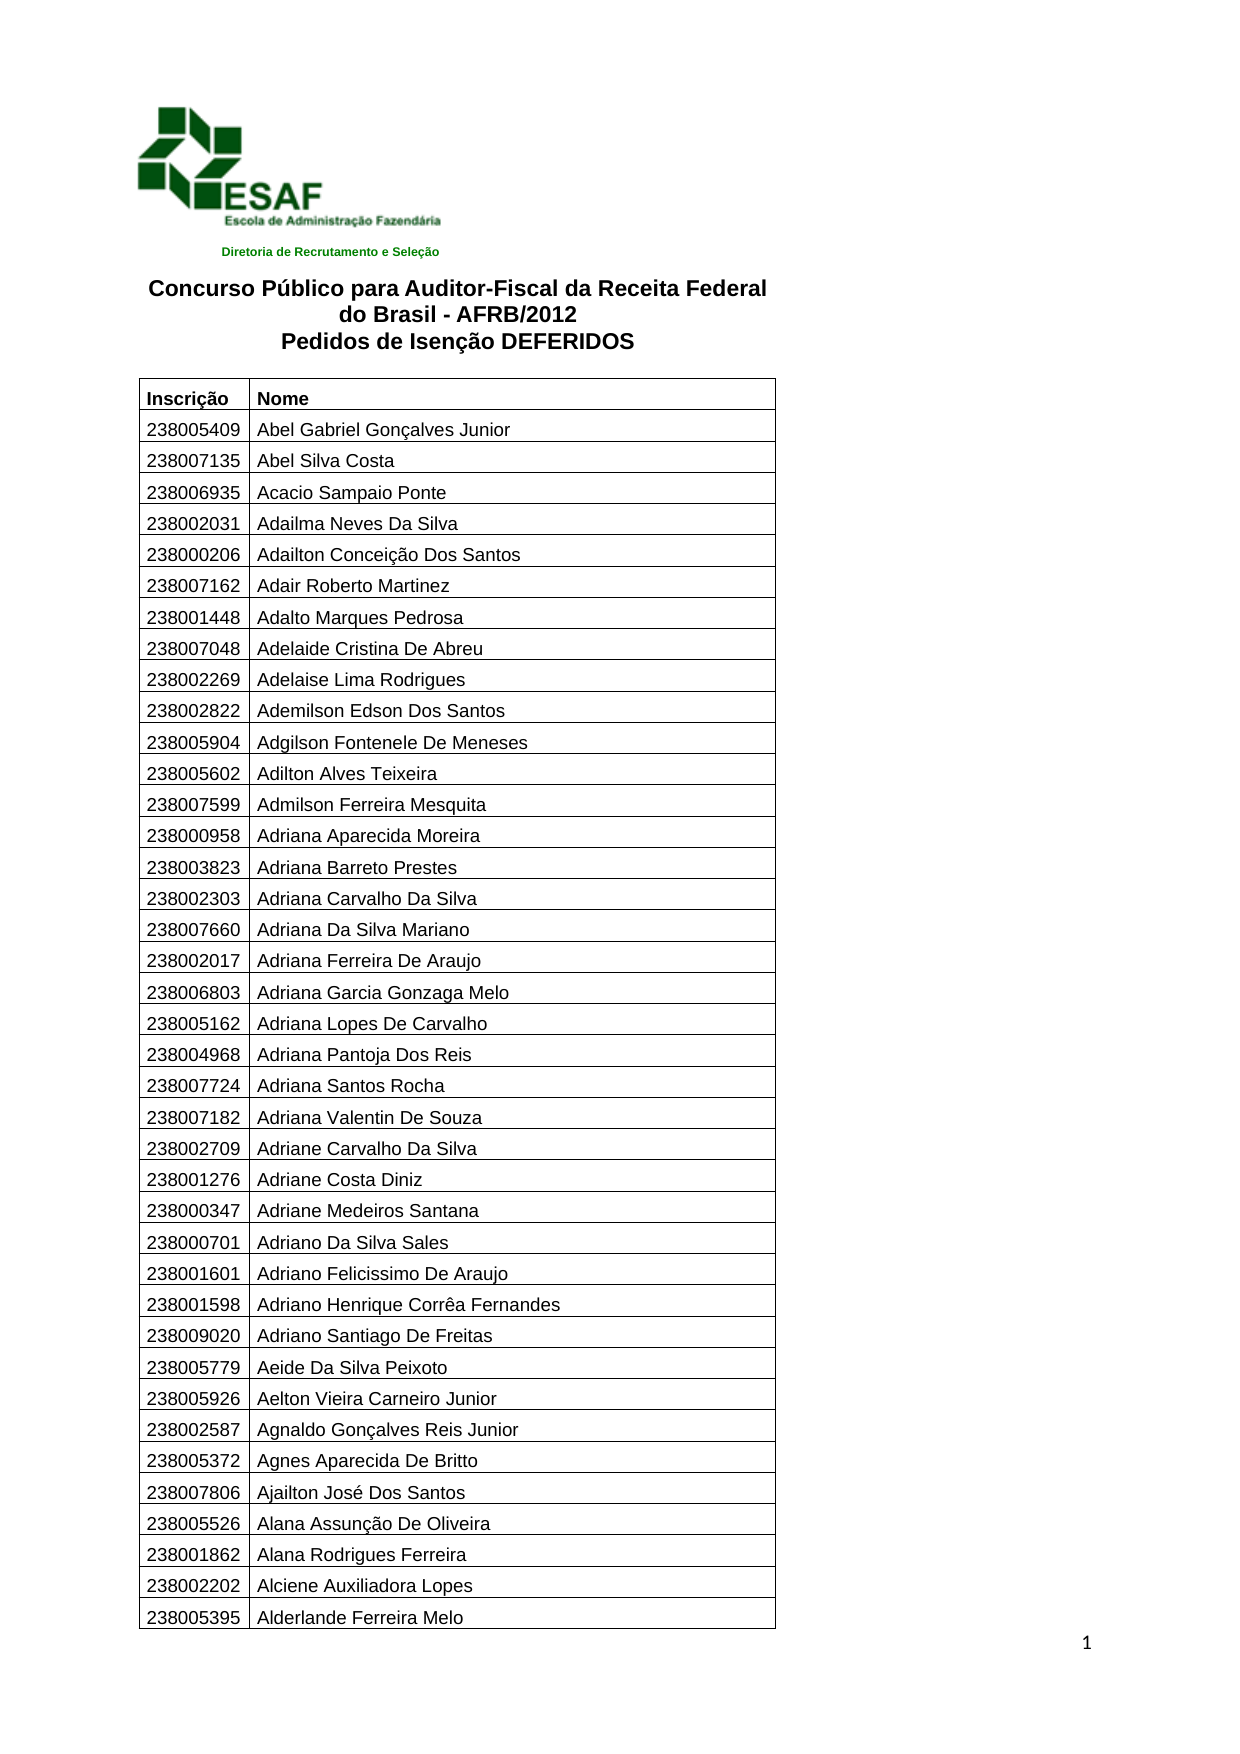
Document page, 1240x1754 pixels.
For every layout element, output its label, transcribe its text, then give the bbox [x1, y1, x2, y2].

table_cell 238007182 [140, 1098, 249, 1128]
table_cell Adailton Conceição Dos Santos [250, 535, 775, 566]
table_cell Adriano Felicissimo De Araujo [250, 1254, 775, 1284]
text Diretoria de Recrutamento e Seleção [133, 237, 1167, 261]
table_cell 238001598 [140, 1285, 249, 1316]
table_cell 238002202 [140, 1567, 249, 1597]
table_cell Adriana Santos Rocha [250, 1067, 775, 1097]
table_cell 238002303 [140, 879, 249, 909]
table_cell Aelton Vieira Carneiro Junior [250, 1379, 775, 1409]
table_cell Acacio Sampaio Ponte [250, 473, 775, 503]
table_cell Adriano Henrique Corrêa Fernandes [250, 1285, 775, 1316]
table_cell 238005602 [140, 754, 249, 784]
table_cell Adailma Neves Da Silva [250, 504, 775, 534]
table_cell 238002031 [140, 504, 249, 534]
table_cell 238005372 [140, 1442, 249, 1472]
table_cell Alderlande Ferreira Melo [250, 1598, 775, 1628]
table_cell Adriano Santiago De Freitas [250, 1317, 775, 1347]
table_cell Adriana Carvalho Da Silva [250, 879, 775, 909]
table_cell Adriane Costa Diniz [250, 1160, 775, 1191]
table_cell Abel Silva Costa [250, 442, 775, 472]
table_cell 238001862 [140, 1535, 249, 1566]
table_cell 238009020 [140, 1317, 249, 1347]
table_cell Adalto Marques Pedrosa [250, 598, 775, 628]
table_cell Adriana Lopes De Carvalho [250, 1004, 775, 1034]
table_cell 238006803 [140, 973, 249, 1003]
subtitle Concurso Público para Auditor-Fiscal da Receita Federal do Brasil - AFRB/2012 [133, 275, 783, 328]
table_cell 238007599 [140, 785, 249, 816]
table_cell 238003823 [140, 848, 249, 878]
table_cell 238001448 [140, 598, 249, 628]
table_cell Alciene Auxiliadora Lopes [250, 1567, 775, 1597]
table_header Nome [250, 379, 775, 409]
table_cell 238005926 [140, 1379, 249, 1409]
table_cell 238002587 [140, 1410, 249, 1441]
table_cell 238005409 [140, 410, 249, 441]
table_cell 238000206 [140, 535, 249, 566]
table_cell 238005395 [140, 1598, 249, 1628]
table_cell Adriane Medeiros Santana [250, 1192, 775, 1222]
table_cell Adriano Da Silva Sales [250, 1223, 775, 1253]
table_cell 238005162 [140, 1004, 249, 1034]
table_cell Alana Assunção De Oliveira [250, 1504, 775, 1534]
table_cell 238002709 [140, 1129, 249, 1159]
table_cell Adilton Alves Teixeira [250, 754, 775, 784]
table_cell 238007135 [140, 442, 249, 472]
table_cell Adriana Da Silva Mariano [250, 910, 775, 941]
table_cell 238005526 [140, 1504, 249, 1534]
table_cell 238002017 [140, 942, 249, 972]
table_cell 238001276 [140, 1160, 249, 1191]
table_cell Alana Rodrigues Ferreira [250, 1535, 775, 1566]
table_header Inscrição [140, 379, 249, 409]
table_cell 238007162 [140, 567, 249, 597]
table_cell Adelaise Lima Rodrigues [250, 660, 775, 691]
table_cell Agnaldo Gonçalves Reis Junior [250, 1410, 775, 1441]
table_cell 238001601 [140, 1254, 249, 1284]
table_cell Adgilson Fontenele De Meneses [250, 723, 775, 753]
table_cell Adriana Pantoja Dos Reis [250, 1035, 775, 1066]
table_cell 238002822 [140, 692, 249, 722]
table_cell Agnes Aparecida De Britto [250, 1442, 775, 1472]
table_cell 238007048 [140, 629, 249, 659]
table_cell 238002269 [140, 660, 249, 691]
subtitle Pedidos de Isenção DEFERIDOS [133, 328, 783, 354]
table_cell 238007806 [140, 1473, 249, 1503]
table_cell Adriane Carvalho Da Silva [250, 1129, 775, 1159]
table_cell 238000701 [140, 1223, 249, 1253]
table_cell Adriana Ferreira De Araujo [250, 942, 775, 972]
table_cell 238006935 [140, 473, 249, 503]
table_cell Ajailton José Dos Santos [250, 1473, 775, 1503]
table_cell Adriana Valentin De Souza [250, 1098, 775, 1128]
table_cell Aeide Da Silva Peixoto [250, 1348, 775, 1378]
table_cell 238000958 [140, 817, 249, 847]
table_cell Adelaide Cristina De Abreu [250, 629, 775, 659]
table_cell 238004968 [140, 1035, 249, 1066]
table_cell Adriana Aparecida Moreira [250, 817, 775, 847]
table_cell Adair Roberto Martinez [250, 567, 775, 597]
table_cell 238000347 [140, 1192, 249, 1222]
table_cell 238005904 [140, 723, 249, 753]
table_cell Abel Gabriel Gonçalves Junior [250, 410, 775, 441]
table_cell Adriana Garcia Gonzaga Melo [250, 973, 775, 1003]
table_cell 238007660 [140, 910, 249, 941]
table_cell Adriana Barreto Prestes [250, 848, 775, 878]
table_cell Admilson Ferreira Mesquita [250, 785, 775, 816]
table_cell Ademilson Edson Dos Santos [250, 692, 775, 722]
table_cell 238005779 [140, 1348, 249, 1378]
table_cell 238007724 [140, 1067, 249, 1097]
